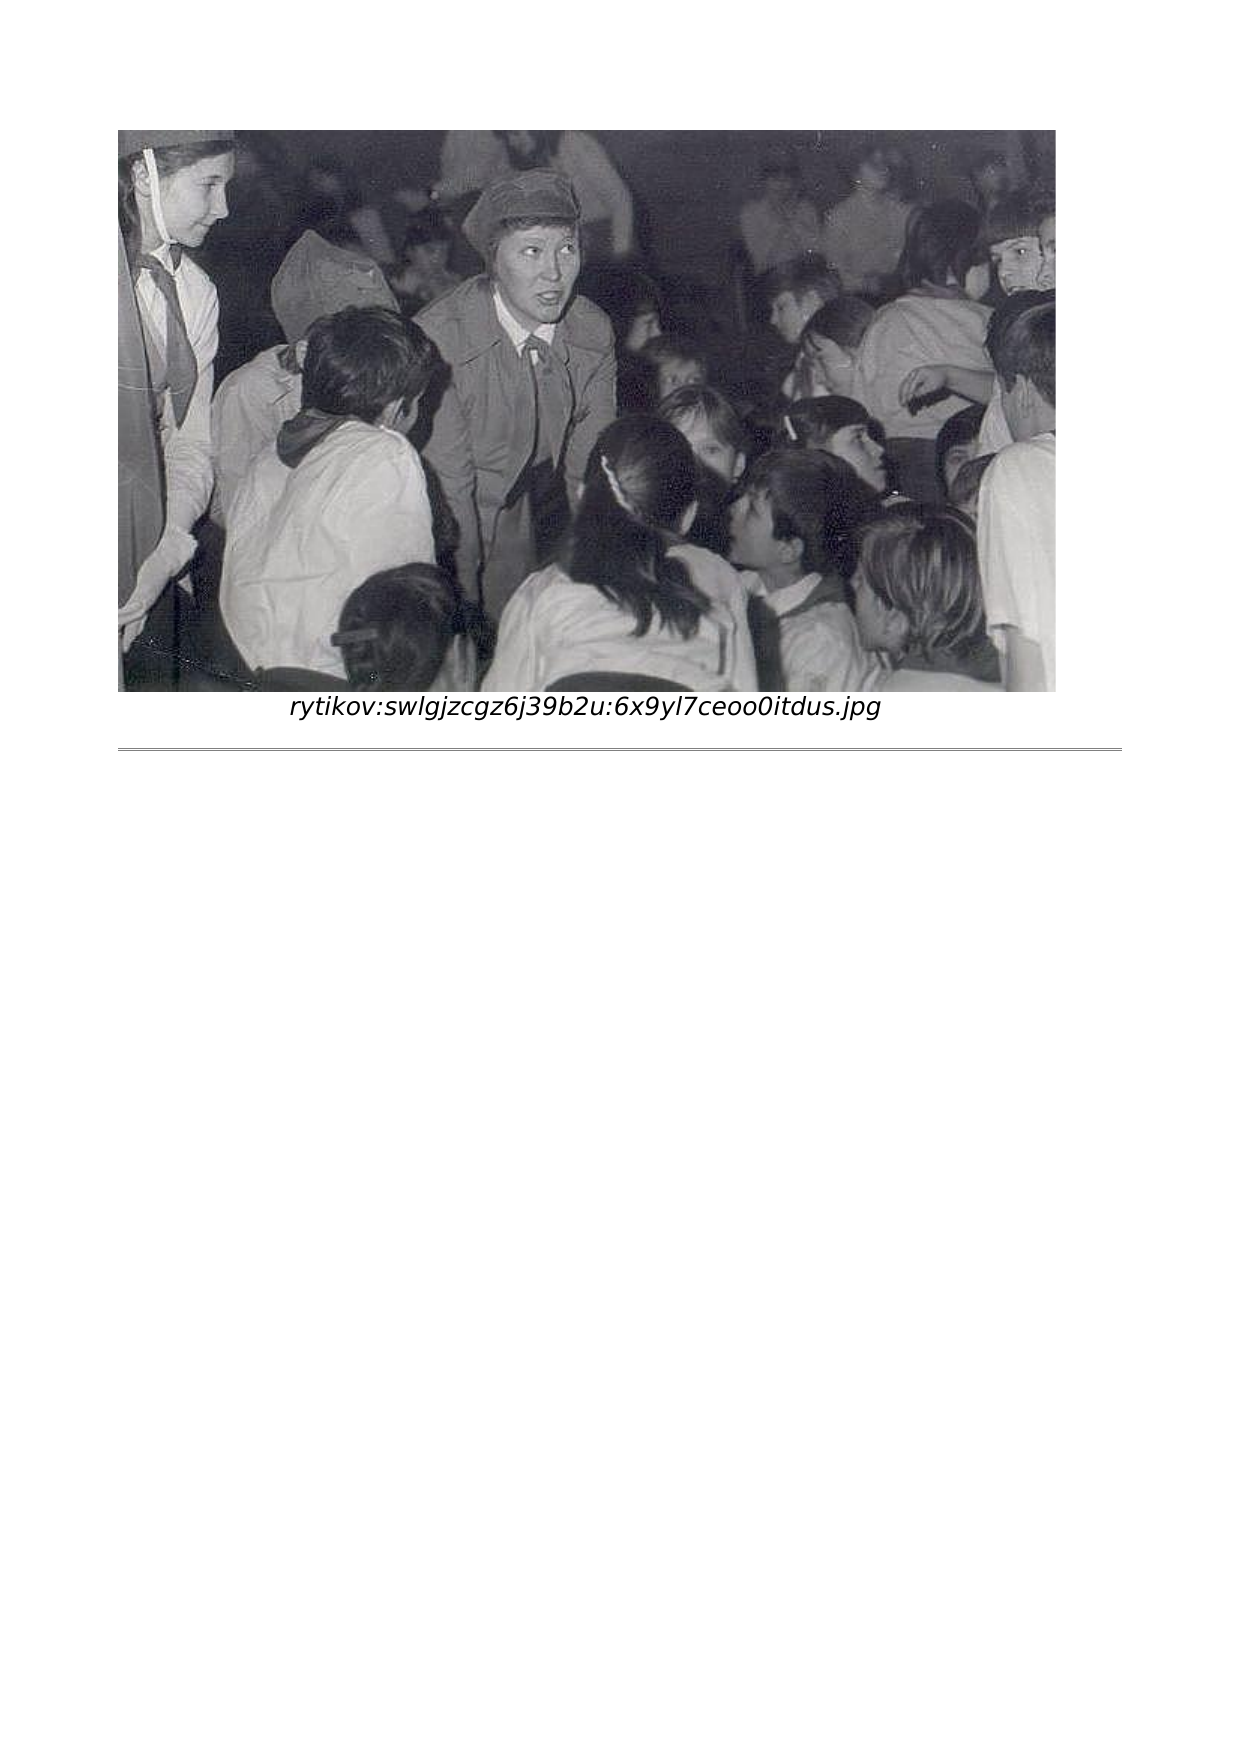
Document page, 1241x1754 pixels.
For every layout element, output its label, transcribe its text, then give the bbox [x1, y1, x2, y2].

picture [118, 130, 1056, 692]
text rytikov:swlgjzcgz6j39b2u:6x9yl7ceoo0itdus.jpg [118, 692, 1056, 721]
